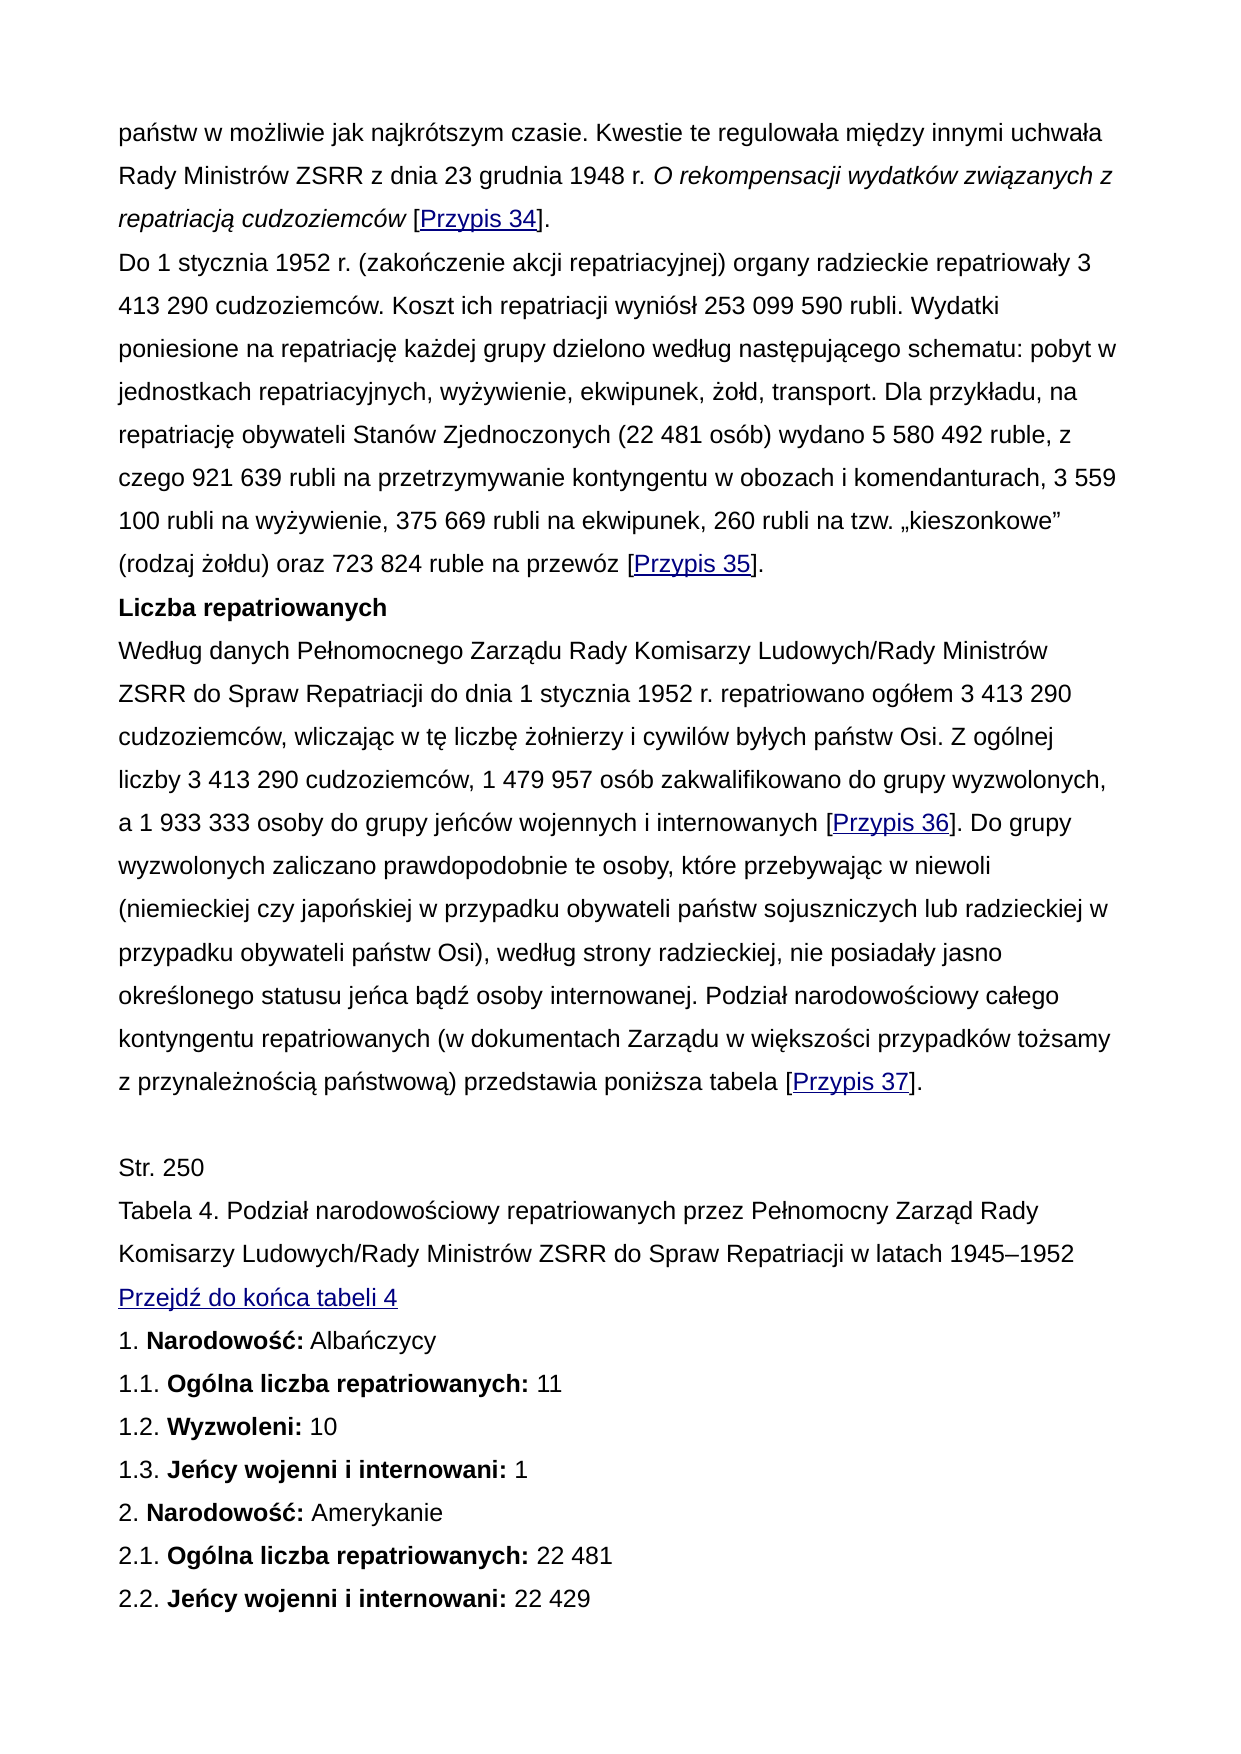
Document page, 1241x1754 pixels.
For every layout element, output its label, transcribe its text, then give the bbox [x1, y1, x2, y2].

text 1.3. Jeńcy wojenni i internowani: 1 [118, 1455, 1122, 1484]
text Do 1 stycznia 1952 r. (zakończenie akcji repatriacyjnej) organy radzieckie repatriowały 3 413 290 cudzoziemców. Koszt ich repatriacji wyniósł 253 099 590 rubli. Wydatki poniesione na repatriację każdej grupy dzielono według następującego schematu: pobyt w jednostkach repatriacyjnych, wyżywienie, ekwipunek, żołd, transport. Dla przykładu, na repatriację obywateli Stanów Zjednoczonych (22 481 osób) wydano 5 580 492 ruble, z czego 921 639 rubli na przetrzymywanie kontyngentu w obozach i komendanturach, 3 559 100 rubli na wyżywienie, 375 669 rubli na ekwipunek, 260 rubli na tzw. „kieszonkowe” (rodzaj żołdu) oraz 723 824 ruble na przewóz [Przypis 35]. [118, 247, 1122, 578]
text państw w możliwie jak najkrótszym czasie. Kwestie te regulowała między innymi uchwała Rady Ministrów ZSRR z dnia 23 grudnia 1948 r. O rekompensacji wydatków związanych z repatriacją cudzoziemców [Przypis 34]. [118, 118, 1122, 233]
subtitle Liczba repatriowanych [118, 592, 1122, 621]
text 1.2. Wyzwoleni: 10 [118, 1412, 1122, 1441]
text Str. 250 [118, 1153, 1122, 1182]
text 1.1. Ogólna liczba repatriowanych: 11 [118, 1369, 1122, 1397]
text Według danych Pełnomocnego Zarządu Rady Komisarzy Ludowych/Rady Ministrów ZSRR do Spraw Repatriacji do dnia 1 stycznia 1952 r. repatriowano ogółem 3 413 290 cudzoziemców, wliczając w tę liczbę żołnierzy i cywilów byłych państw Osi. Z ogólnej liczby 3 413 290 cudzoziemców, 1 479 957 osób zakwalifikowano do grupy wyzwolonych, a 1 933 333 osoby do grupy jeńców wojennych i internowanych [Przypis 36]. Do grupy wyzwolonych zaliczano prawdopodobnie te osoby, które przebywając w niewoli (niemieckiej czy japońskiej w przypadku obywateli państw sojuszniczych lub radzieckiej w przypadku obywateli państw Osi), według strony radzieckiej, nie posiadały jasno określonego statusu jeńca bądź osoby internowanej. Podział narodowościowy całego kontyngentu repatriowanych (w dokumentach Zarządu w większości przypadków tożsamy z przynależnością państwową) przedstawia poniższa tabela [Przypis 37]. [118, 636, 1122, 1096]
text 2. Narodowość: Amerykanie [118, 1498, 1122, 1527]
text 2.2. Jeńcy wojenni i internowani: 22 429 [118, 1584, 1122, 1613]
text Tabela 4. Podział narodowościowy repatriowanych przez Pełnomocny Zarząd Rady Komisarzy Ludowych/Rady Ministrów ZSRR do Spraw Repatriacji w latach 1945–1952 Przejdź do końca tabeli 4 [118, 1196, 1122, 1311]
text 1. Narodowość: Albańczycy [118, 1326, 1122, 1354]
text 2.1. Ogólna liczba repatriowanych: 22 481 [118, 1541, 1122, 1570]
